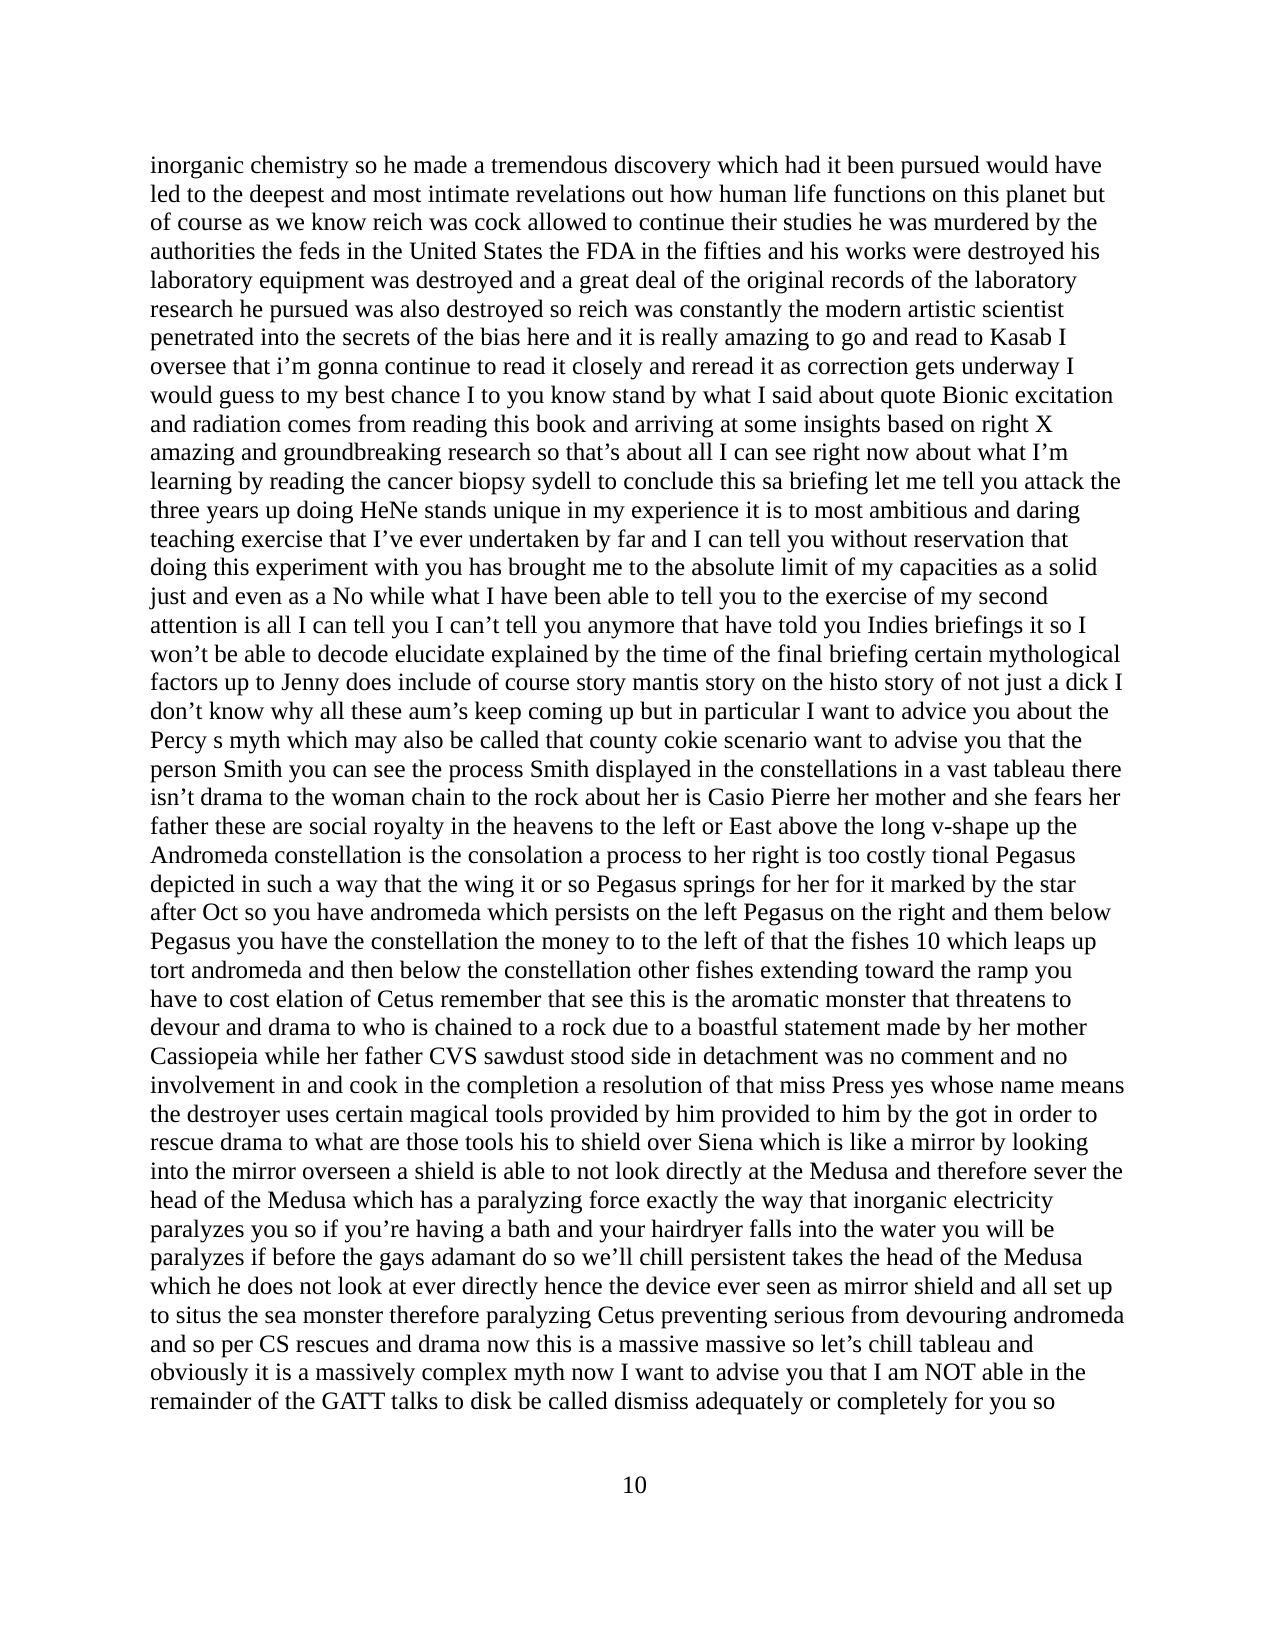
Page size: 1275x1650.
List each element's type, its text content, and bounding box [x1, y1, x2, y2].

text inorganic chemistry so he made a tremendous discovery which had it been pursued would have led to the deepest and most intimate revelations out how human life functions on this planet but of course as we know reich was cock allowed to continue their studies he was murdered by the authorities the feds in the United States the FDA in the fifties and his works were destroyed his laboratory equipment was destroyed and a great deal of the original records of the laboratory research he pursued was also destroyed so reich was constantly the modern artistic scientist penetrated into the secrets of the bias here and it is really amazing to go and read to Kasab I oversee that i’m gonna continue to read it closely and reread it as correction gets underway I would guess to my best chance I to you know stand by what I said about quote Bionic excitation and radiation comes from reading this book and arriving at some insights based on right X amazing and groundbreaking research so that’s about all I can see right now about what I’m learning by reading the cancer biopsy sydell to conclude this sa briefing let me tell you attack the three years up doing HeNe stands unique in my experience it is to most ambitious and daring teaching exercise that I’ve ever undertaken by far and I can tell you without reservation that doing this experiment with you has brought me to the absolute limit of my capacities as a solid just and even as a No while what I have been able to tell you to the exercise of my second attention is all I can tell you I can’t tell you anymore that have told you Indies briefings it so I won’t be able to decode elucidate explained by the time of the final briefing certain mythological factors up to Jenny does include of course story mantis story on the histo story of not just a dick I don’t know why all these aum’s keep coming up but in particular I want to advice you about the Percy s myth which may also be called that county cokie scenario want to advise you that the person Smith you can see the process Smith displayed in the constellations in a vast tableau there isn’t drama to the woman chain to the rock about her is Casio Pierre her mother and she fears her father these are social royalty in the heavens to the left or East above the long v-shape up the Andromeda constellation is the consolation a process to her right is too costly tional Pegasus depicted in such a way that the wing it or so Pegasus springs for her for it marked by the star after Oct so you have andromeda which persists on the left Pegasus on the right and them below Pegasus you have the constellation the money to to the left of that the fishes 10 which leaps up tort andromeda and then below the constellation other fishes extending toward the ramp you have to cost elation of Cetus remember that see this is the aromatic monster that threatens to devour and drama to who is chained to a rock due to a boastful statement made by her mother Cassiopeia while her father CVS sawdust stood side in detachment was no comment and no involvement in and cook in the completion a resolution of that miss Press yes whose name means the destroyer uses certain magical tools provided by him provided to him by the got in order to rescue drama to what are those tools his to shield over Siena which is like a mirror by looking into the mirror overseen a shield is able to not look directly at the Medusa and therefore sever the head of the Medusa which has a paralyzing force exactly the way that inorganic electricity paralyzes you so if you’re having a bath and your hairdryer falls into the water you will be paralyzes if before the gays adamant do so we’ll chill persistent takes the head of the Medusa which he does not look at ever directly hence the device ever seen as mirror shield and all set up to situs the sea monster therefore paralyzing Cetus preventing serious from devouring andromeda and so per CS rescues and drama now this is a massive massive so let’s chill tableau and obviously it is a massively complex myth now I want to advise you that I am NOT able in the remainder of the GATT talks to disk be called dismiss adequately or completely for you so [150, 150, 1125, 1415]
